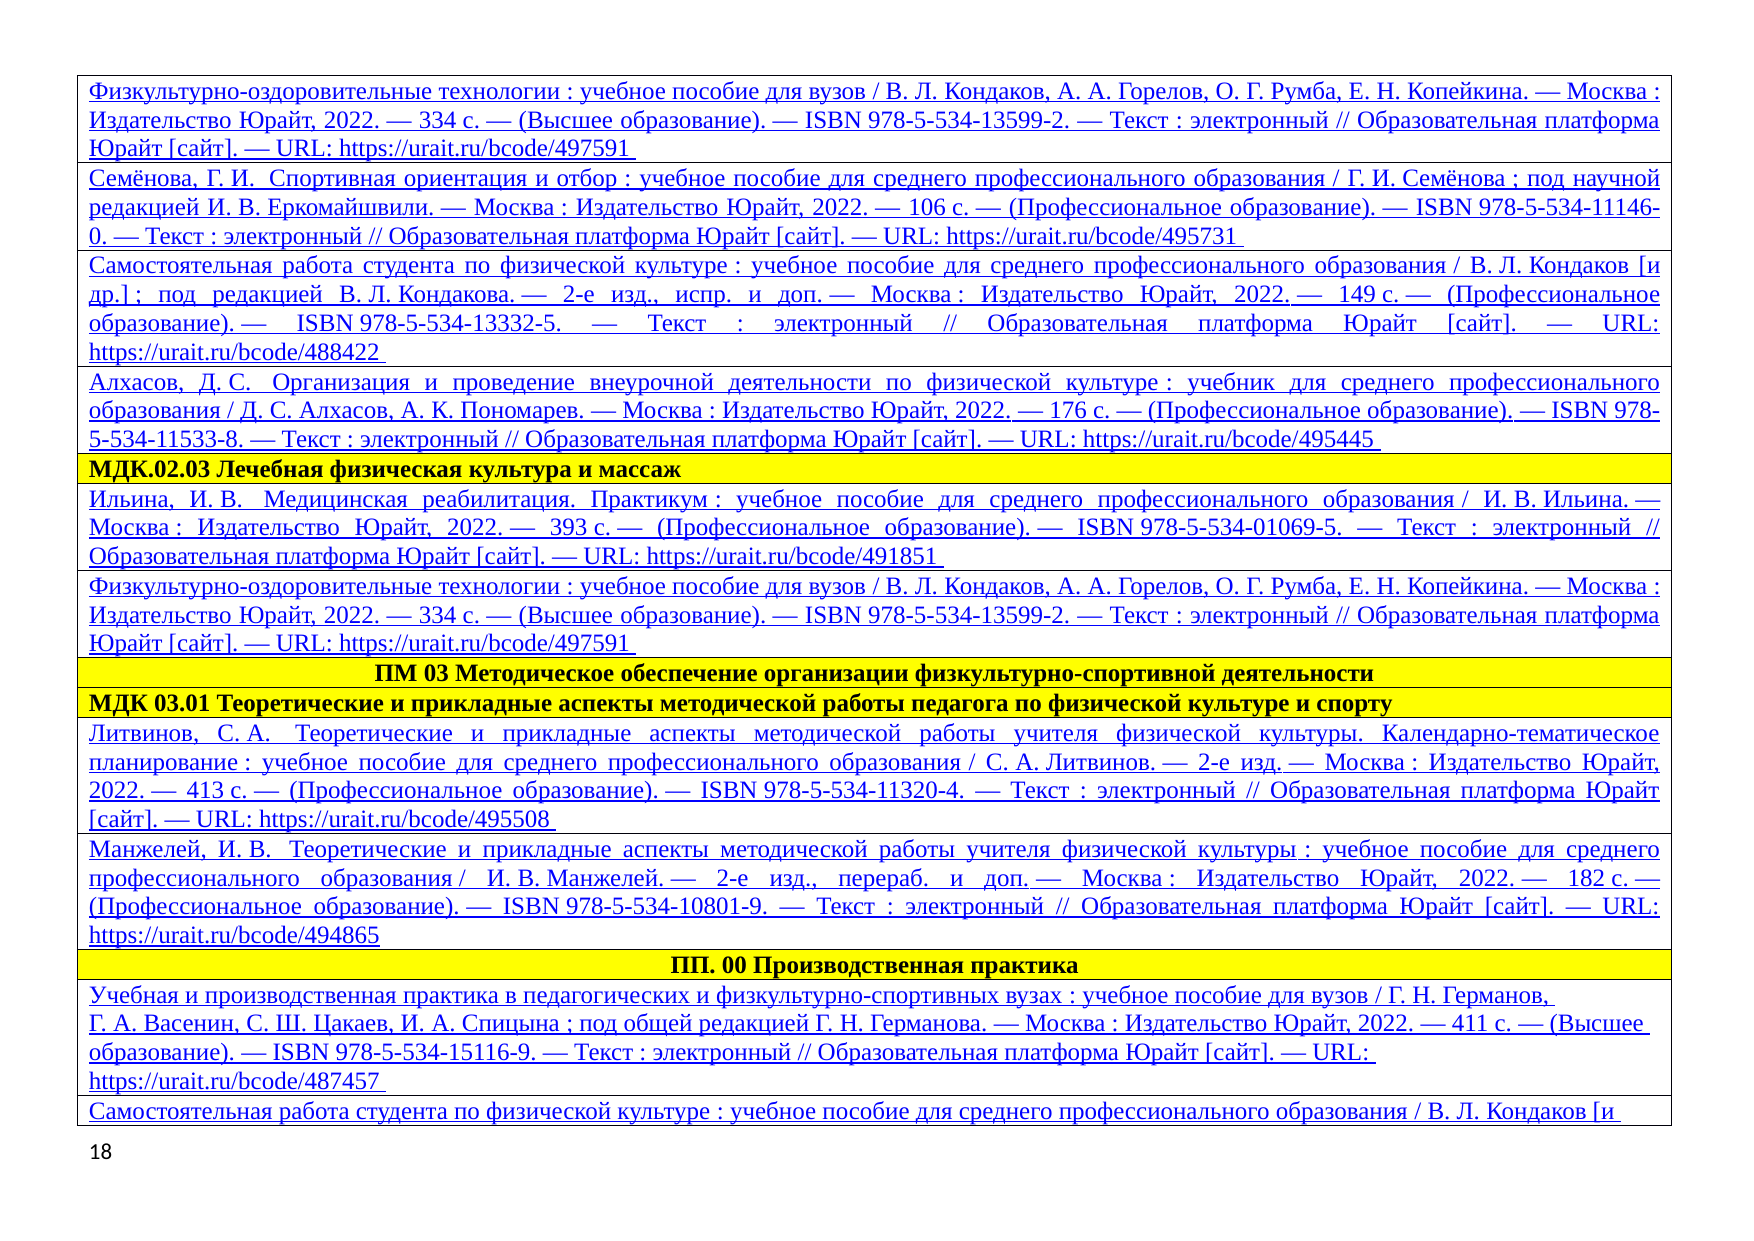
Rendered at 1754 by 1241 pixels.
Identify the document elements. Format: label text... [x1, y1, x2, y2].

table_cell Алхасов, Д. С. Организация и проведение внеурочной деятельности по физической культуре : учебник для среднего профессионального образования / Д. С. Алхасов, А. К. Пономарев. — Москва : Издательство Юрайт, 2022. — 176 с. — (Профессиональное образование). — ISBN 978-5-534-11533-8. — Текст : электронный // Образовательная платформа Юрайт [сайт]. — URL: https://urait.ru/bcode/495445 [78, 367, 1671, 453]
table_cell Физкультурно-оздоровительные технологии : учебное пособие для вузов / В. Л. Кондаков, А. А. Горелов, О. Г. Румба, Е. Н. Копейкина. — Москва : Издательство Юрайт, 2022. — 334 с. — (Высшее образование). — ISBN 978-5-534-13599-2. — Текст : электронный // Образовательная платформа Юрайт [сайт]. — URL: https://urait.ru/bcode/497591 [78, 76, 1671, 162]
table_cell Манжелей, И. В. Теоретические и прикладные аспекты методической работы учителя физической культуры : учебное пособие для среднего профессионального образования / И. В. Манжелей. — 2-е изд., перераб. и доп. — Москва : Издательство Юрайт, 2022. — 182 с. — (Профессиональное образование). — ISBN 978-5-534-10801-9. — Текст : электронный // Образовательная платформа Юрайт [сайт]. — URL: https://urait.ru/bcode/494865 [78, 834, 1671, 949]
table_cell Литвинов, С. А. Теоретические и прикладные аспекты методической работы учителя физической культуры. Календарно-тематическое планирование : учебное пособие для среднего профессионального образования / С. А. Литвинов. — 2-е изд. — Москва : Издательство Юрайт, 2022. — 413 с. — (Профессиональное образование). — ISBN 978-5-534-11320-4. — Текст : электронный // Образовательная платформа Юрайт [сайт]. — URL: https://urait.ru/bcode/495508 [78, 718, 1671, 833]
table_cell Ильина, И. В. Медицинская реабилитация. Практикум : учебное пособие для среднего профессионального образования / И. В. Ильина. — Москва : Издательство Юрайт, 2022. — 393 с. — (Профессиональное образование). — ISBN 978-5-534-01069-5. — Текст : электронный // Образовательная платформа Юрайт [сайт]. — URL: https://urait.ru/bcode/491851 [78, 484, 1671, 570]
table_cell МДК.02.03 Лечебная физическая культура и массаж [78, 454, 1671, 483]
table_cell Учебная и производственная практика в педагогических и физкультурно-спортивных вузах : учебное пособие для вузов / Г. Н. Германов, Г. А. Васенин, С. Ш. Цакаев, И. А. Спицына ; под общей редакцией Г. Н. Германова. — Москва : Издательство Юрайт, 2022. — 411 с. — (Высшее образование). — ISBN 978-5-534-15116-9. — Текст : электронный // Образовательная платформа Юрайт [сайт]. — URL: https://urait.ru/bcode/487457 [78, 980, 1671, 1095]
table_cell Самостоятельная работа студента по физической культуре : учебное пособие для среднего профессионального образования / В. Л. Кондаков [и др.] ; под редакцией В. Л. Кондакова. — 2-е изд., испр. и доп. — Москва : Издательство Юрайт, 2022. — 149 с. — (Профессиональное образование). — ISBN 978-5-534-13332-5. — Текст : электронный // Образовательная платформа Юрайт [сайт]. — URL: https://urait.ru/bcode/488422 [78, 251, 1671, 366]
table_cell ПП. 00 Производственная практика [78, 950, 1671, 979]
table_cell Самостоятельная работа студента по физической культуре : учебное пособие для среднего профессионального образования / В. Л. Кондаков [и [78, 1096, 1671, 1124]
table_cell ПМ 03 Методическое обеспечение организации физкультурно-спортивной деятельности [78, 658, 1671, 687]
table_cell Семёнова, Г. И. Спортивная ориентация и отбор : учебное пособие для среднего профессионального образования / Г. И. Семёнова ; под научной редакцией И. В. Еркомайшвили. — Москва : Издательство Юрайт, 2022. — 106 с. — (Профессиональное образование). — ISBN 978-5-534-11146-0. — Текст : электронный // Образовательная платформа Юрайт [сайт]. — URL: https://urait.ru/bcode/495731 [78, 163, 1671, 249]
table_cell МДК 03.01 Теоретические и прикладные аспекты методической работы педагога по физической культуре и спорту [78, 688, 1671, 717]
table_cell Физкультурно-оздоровительные технологии : учебное пособие для вузов / В. Л. Кондаков, А. А. Горелов, О. Г. Румба, Е. Н. Копейкина. — Москва : Издательство Юрайт, 2022. — 334 с. — (Высшее образование). — ISBN 978-5-534-13599-2. — Текст : электронный // Образовательная платформа Юрайт [сайт]. — URL: https://urait.ru/bcode/497591 [78, 571, 1671, 657]
